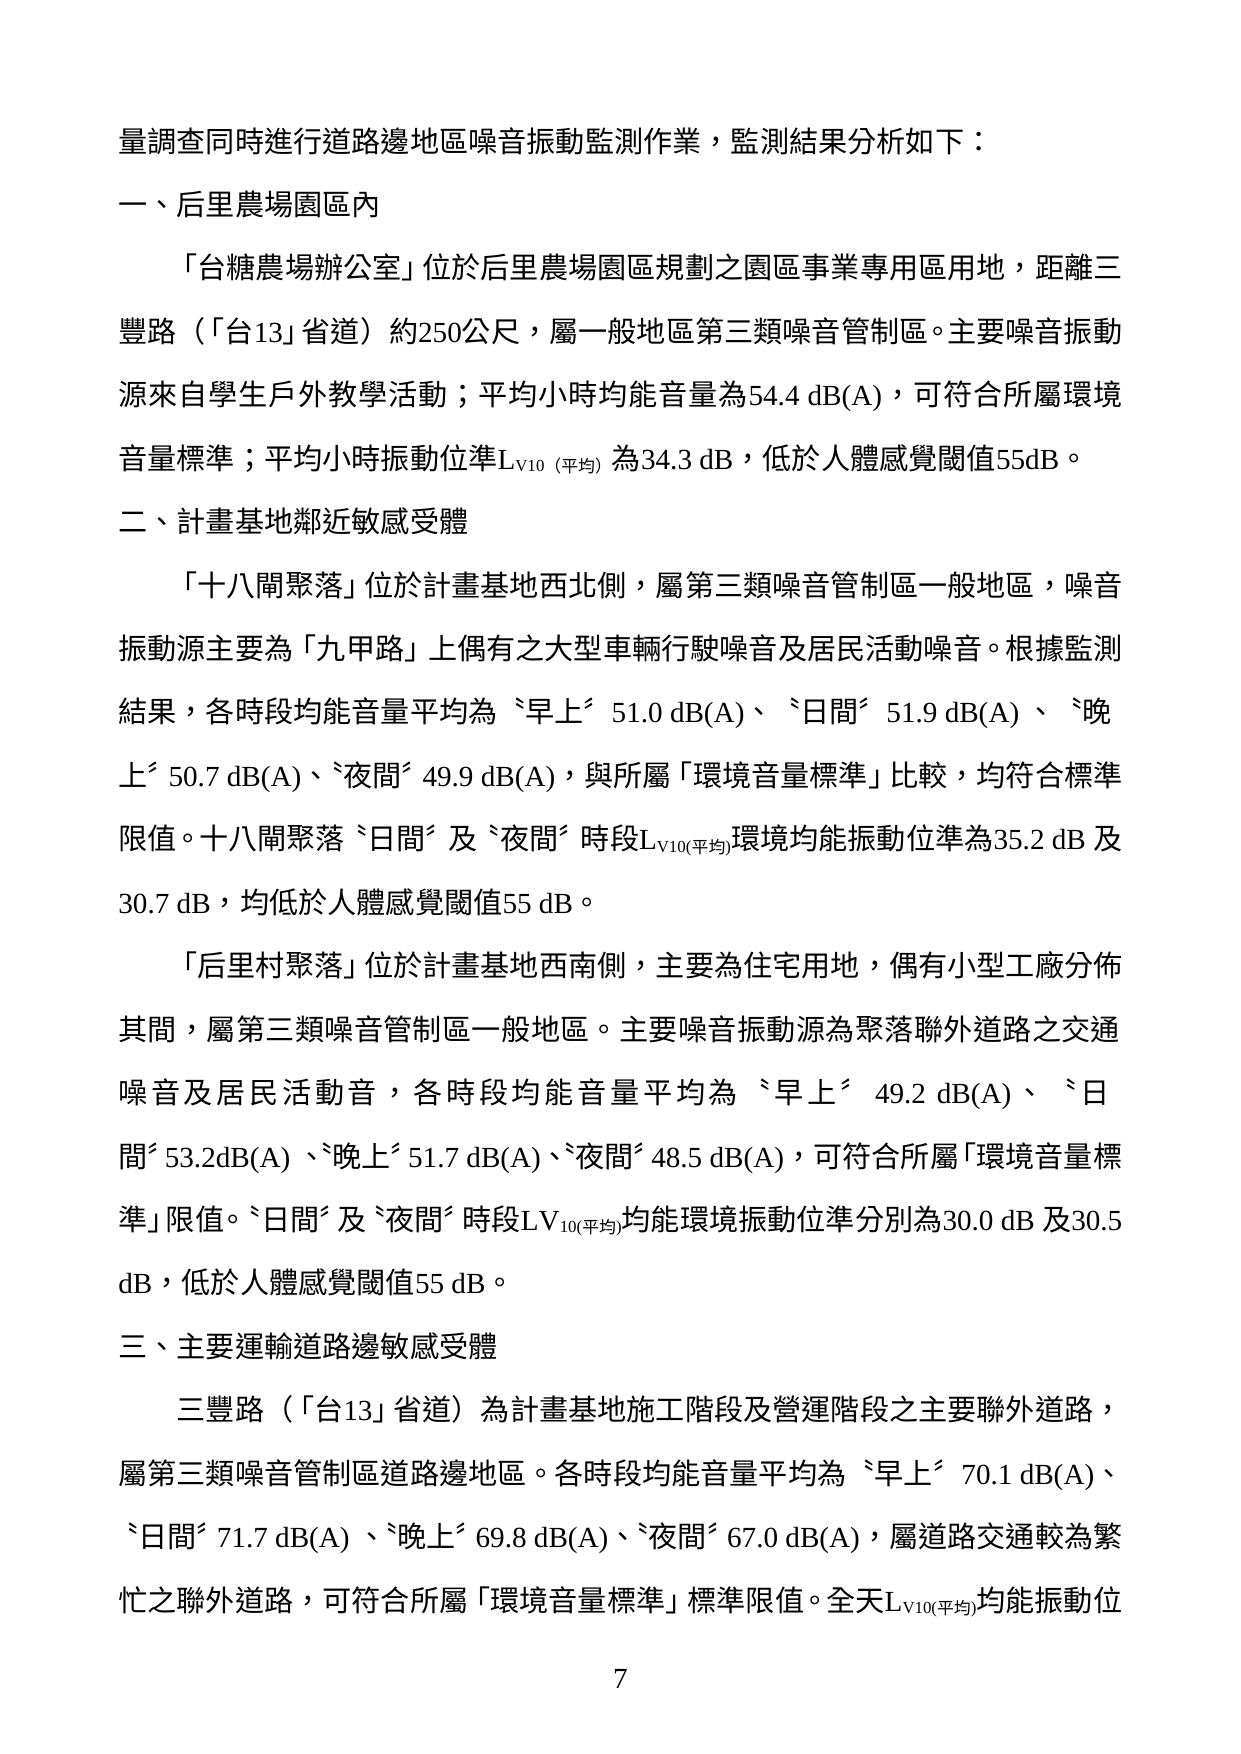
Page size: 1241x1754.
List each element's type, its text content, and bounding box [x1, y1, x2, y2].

text 「台糖農場辦公室」位於后里農場園區規劃之園區事業專用區用地，距離三豐路（「台13」省道）約250公尺，屬一般地區第三類噪音管制區。主要噪音振動源來自學生戶外教學活動；平均小時均能音量為54.4 dB(A)，可符合所屬環境音量標準；平均小時振動位準LV10（平均）為34.3 dB，低於人體感覺閾值55dB。 [118, 245, 1122, 478]
text 「十八閘聚落」位於計畫基地西北側，屬第三類噪音管制區一般地區，噪音振動源主要為「九甲路」上偶有之大型車輛行駛噪音及居民活動噪音。根據監測結果，各時段均能音量平均為〝早上〞51.0 dB(A)、〝日間〞51.9 dB(A) 、〝晚上〞50.7 dB(A)、〝夜間〞49.9 dB(A)，與所屬「環境音量標準」比較，均符合標準限值。十八閘聚落〝日間〞及〝夜間〞時段LV10(平均)環境均能振動位準為35.2 dB 及30.7 dB，均低於人體感覺閾值55 dB。 [118, 562, 1122, 922]
text 一、后里農場園區內 [118, 182, 1122, 224]
text 二、計畫基地鄰近敏感受體 [118, 499, 1122, 541]
text 三豐路（「台13」省道）為計畫基地施工階段及營運階段之主要聯外道路，屬第三類噪音管制區道路邊地區。各時段均能音量平均為〝早上〞70.1 dB(A)、〝日間〞71.7 dB(A) 、〝晚上〞69.8 dB(A)、〝夜間〞67.0 dB(A)，屬道路交通較為繁忙之聯外道路，可符合所屬「環境音量標準」標準限值。全天LV10(平均)均能振動位準於〝日間〞時段為48.2 dB、於〝夜間〞時段為47.1 dB，略高於人體感覺閾值55 dB，但仍可符合「日本東京都公害振動規制」之道路交通振動基準。 [118, 1387, 1122, 1619]
text 量調查同時進行道路邊地區噪音振動監測作業，監測結果分析如下： [118, 118, 1122, 160]
text 三、主要運輸道路邊敏感受體 [118, 1323, 1122, 1366]
text 「后里村聚落」位於計畫基地西南側，主要為住宅用地，偶有小型工廠分佈其間，屬第三類噪音管制區一般地區。主要噪音振動源為聚落聯外道路之交通噪音及居民活動音，各時段均能音量平均為〝早上〞49.2 dB(A)、〝日間〞53.2dB(A) 、〝晚上〞51.7 dB(A)、〝夜間〞48.5 dB(A)，可符合所屬「環境音量標準」限值。〝日間〞及〝夜間〞時段LV10(平均)均能環境振動位準分別為30.0 dB 及30.5 dB，低於人體感覺閾值55 dB。 [118, 943, 1122, 1302]
